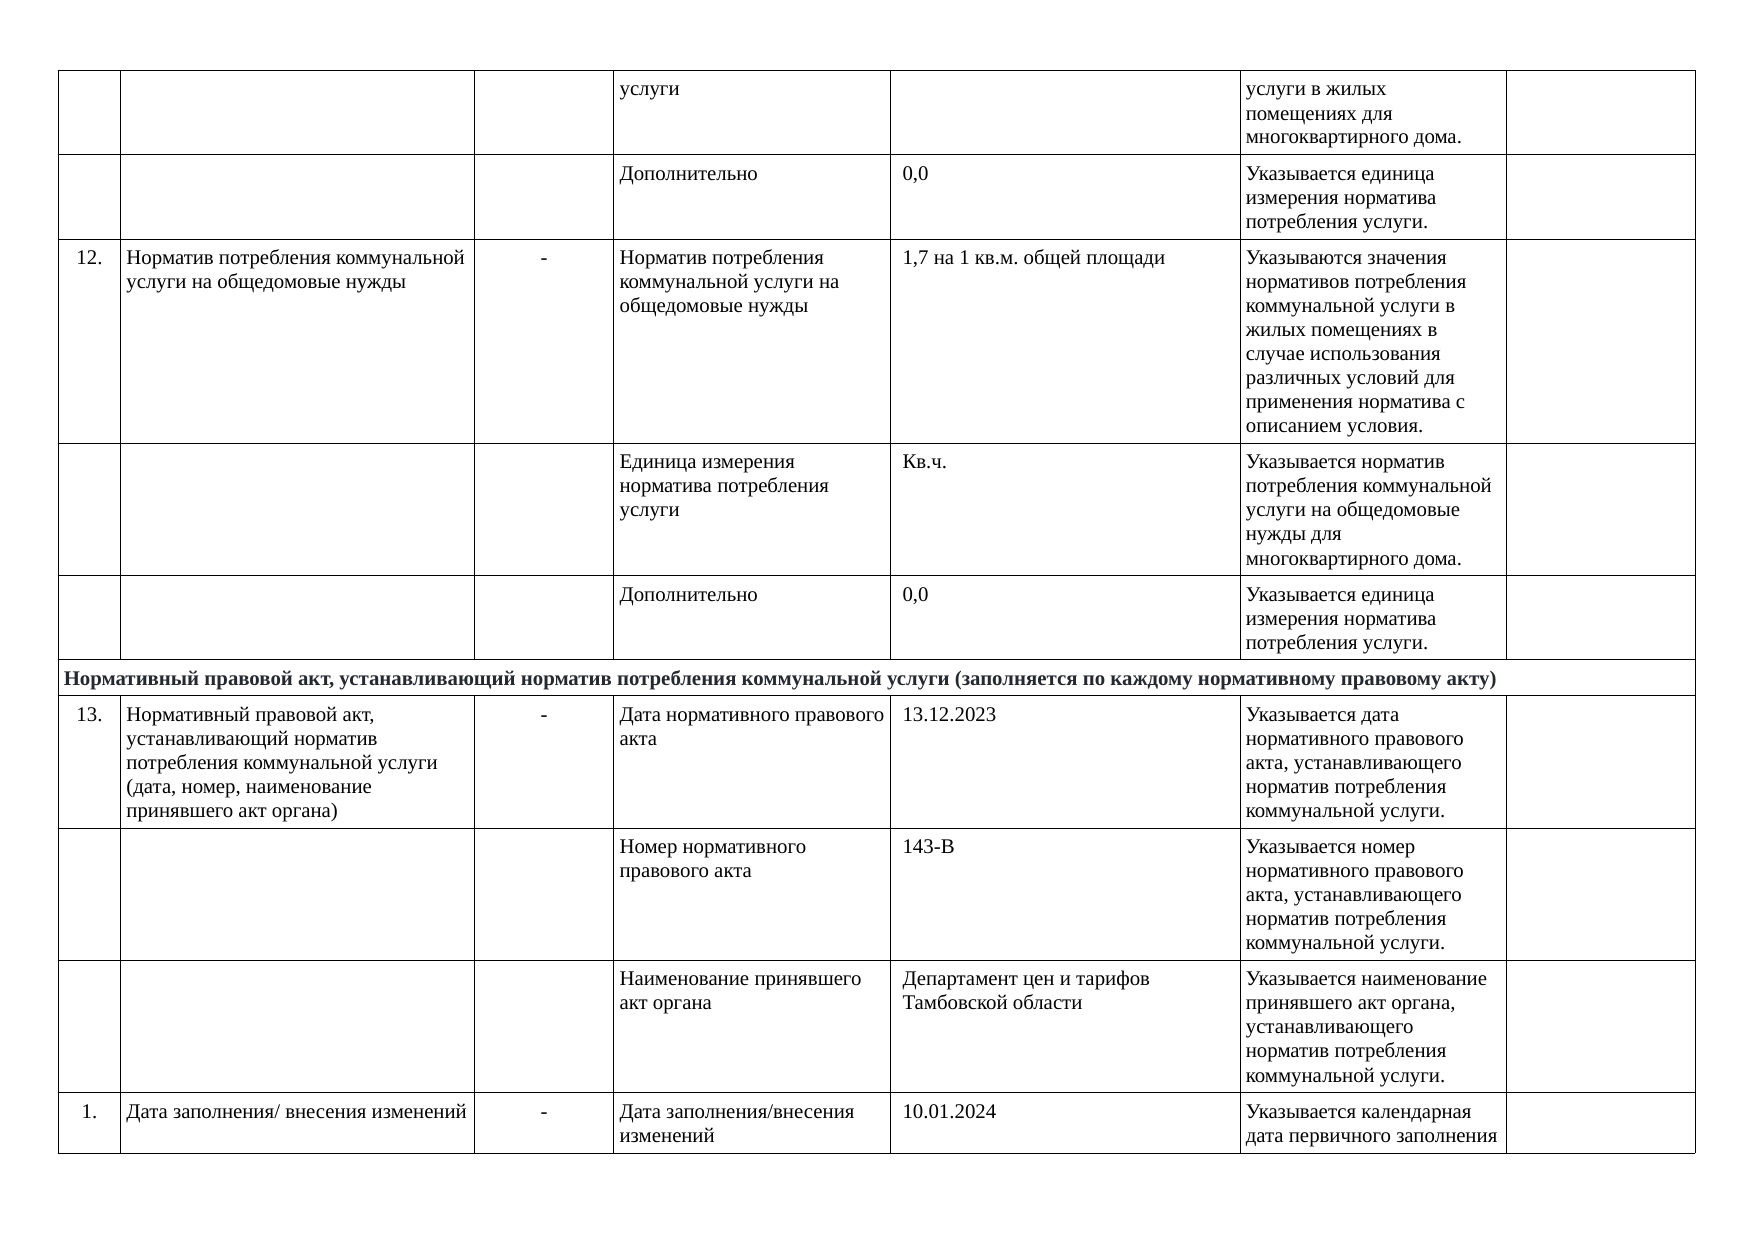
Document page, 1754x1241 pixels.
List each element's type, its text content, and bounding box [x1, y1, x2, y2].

table_cell [1507, 696, 1695, 828]
table_cell [475, 155, 613, 238]
table_cell [1507, 576, 1695, 659]
table_cell [121, 829, 474, 960]
table_cell [475, 829, 613, 960]
table_cell Номер нормативного правового акта [614, 829, 890, 960]
table_cell [891, 71, 1240, 154]
table_cell Норматив потребления коммунальной услуги на общедомовые нужды [121, 240, 474, 443]
table_cell 12. [59, 240, 120, 443]
table_cell 13. [59, 696, 120, 828]
table_cell Указывается номер нормативного правового акта, устанавливающего норматив потребления коммунальной услуги. [1241, 829, 1506, 960]
table_cell 0,0 [891, 576, 1240, 659]
table_cell Дата заполнения/ внесения изменений [121, 1093, 474, 1152]
table_cell Указываются значения нормативов потребления коммунальной услуги в жилых помещениях в случае использования различных условий для применения норматива с описанием условия. [1241, 240, 1506, 443]
table_cell 1. [59, 1093, 120, 1152]
table_cell услуги [614, 71, 890, 154]
table_cell Норматив потребления коммунальной услуги на общедомовые нужды [614, 240, 890, 443]
table_cell [1507, 444, 1695, 575]
table_cell 13.12.2023 [891, 696, 1240, 828]
table_cell [121, 961, 474, 1092]
table_cell - [475, 240, 613, 443]
table_cell [59, 576, 120, 659]
table_cell Указывается календарная дата первичного заполнения [1241, 1093, 1506, 1152]
table_cell [59, 961, 120, 1092]
table_cell Единица измерения норматива потребления услуги [614, 444, 890, 575]
table_cell 143-В [891, 829, 1240, 960]
table_cell Дополнительно [614, 576, 890, 659]
table_cell Кв.ч. [891, 444, 1240, 575]
table_cell [59, 829, 120, 960]
table_cell 0,0 [891, 155, 1240, 238]
table_cell услуги в жилых помещениях для многоквартирного дома. [1241, 71, 1506, 154]
table_cell [1507, 240, 1695, 443]
table_cell Указывается единица измерения норматива потребления услуги. [1241, 576, 1506, 659]
table_cell [1507, 155, 1695, 238]
table_cell [121, 155, 474, 238]
table_cell Указывается наименование принявшего акт органа, устанавливающего норматив потребления коммунальной услуги. [1241, 961, 1506, 1092]
table_cell [59, 71, 120, 154]
table_cell 10.01.2024 [891, 1093, 1240, 1152]
table_cell [121, 576, 474, 659]
table_cell Указывается норматив потребления коммунальной услуги на общедомовые нужды для многоквартирного дома. [1241, 444, 1506, 575]
table_cell Нормативный правовой акт, устанавливающий норматив потребления коммунальной услуги (заполняется по каждому нормативному правовому акту) [59, 660, 1695, 695]
table_cell Указывается дата нормативного правового акта, устанавливающего норматив потребления коммунальной услуги. [1241, 696, 1506, 828]
table_cell [475, 961, 613, 1092]
table_cell [475, 71, 613, 154]
table_cell [59, 444, 120, 575]
table_cell - [475, 1093, 613, 1152]
table_cell [1507, 1093, 1695, 1152]
table_cell [475, 444, 613, 575]
table_cell Департамент цен и тарифов Тамбовской области [891, 961, 1240, 1092]
table_cell - [475, 696, 613, 828]
table_cell [121, 444, 474, 575]
table_cell [1507, 961, 1695, 1092]
table_cell Дата заполнения/внесения изменений [614, 1093, 890, 1152]
table_cell [59, 155, 120, 238]
table_cell Наименование принявшего акт органа [614, 961, 890, 1092]
table_cell Дата нормативного правового акта [614, 696, 890, 828]
table_cell Нормативный правовой акт, устанавливающий норматив потребления коммунальной услуги (дата, номер, наименование принявшего акт органа) [121, 696, 474, 828]
table_cell [1507, 829, 1695, 960]
table_cell [121, 71, 474, 154]
table_cell [475, 576, 613, 659]
table_cell Указывается единица измерения норматива потребления услуги. [1241, 155, 1506, 238]
table_cell [1507, 71, 1695, 154]
table_cell 1,7 на 1 кв.м. общей площади [891, 240, 1240, 443]
table_cell Дополнительно [614, 155, 890, 238]
